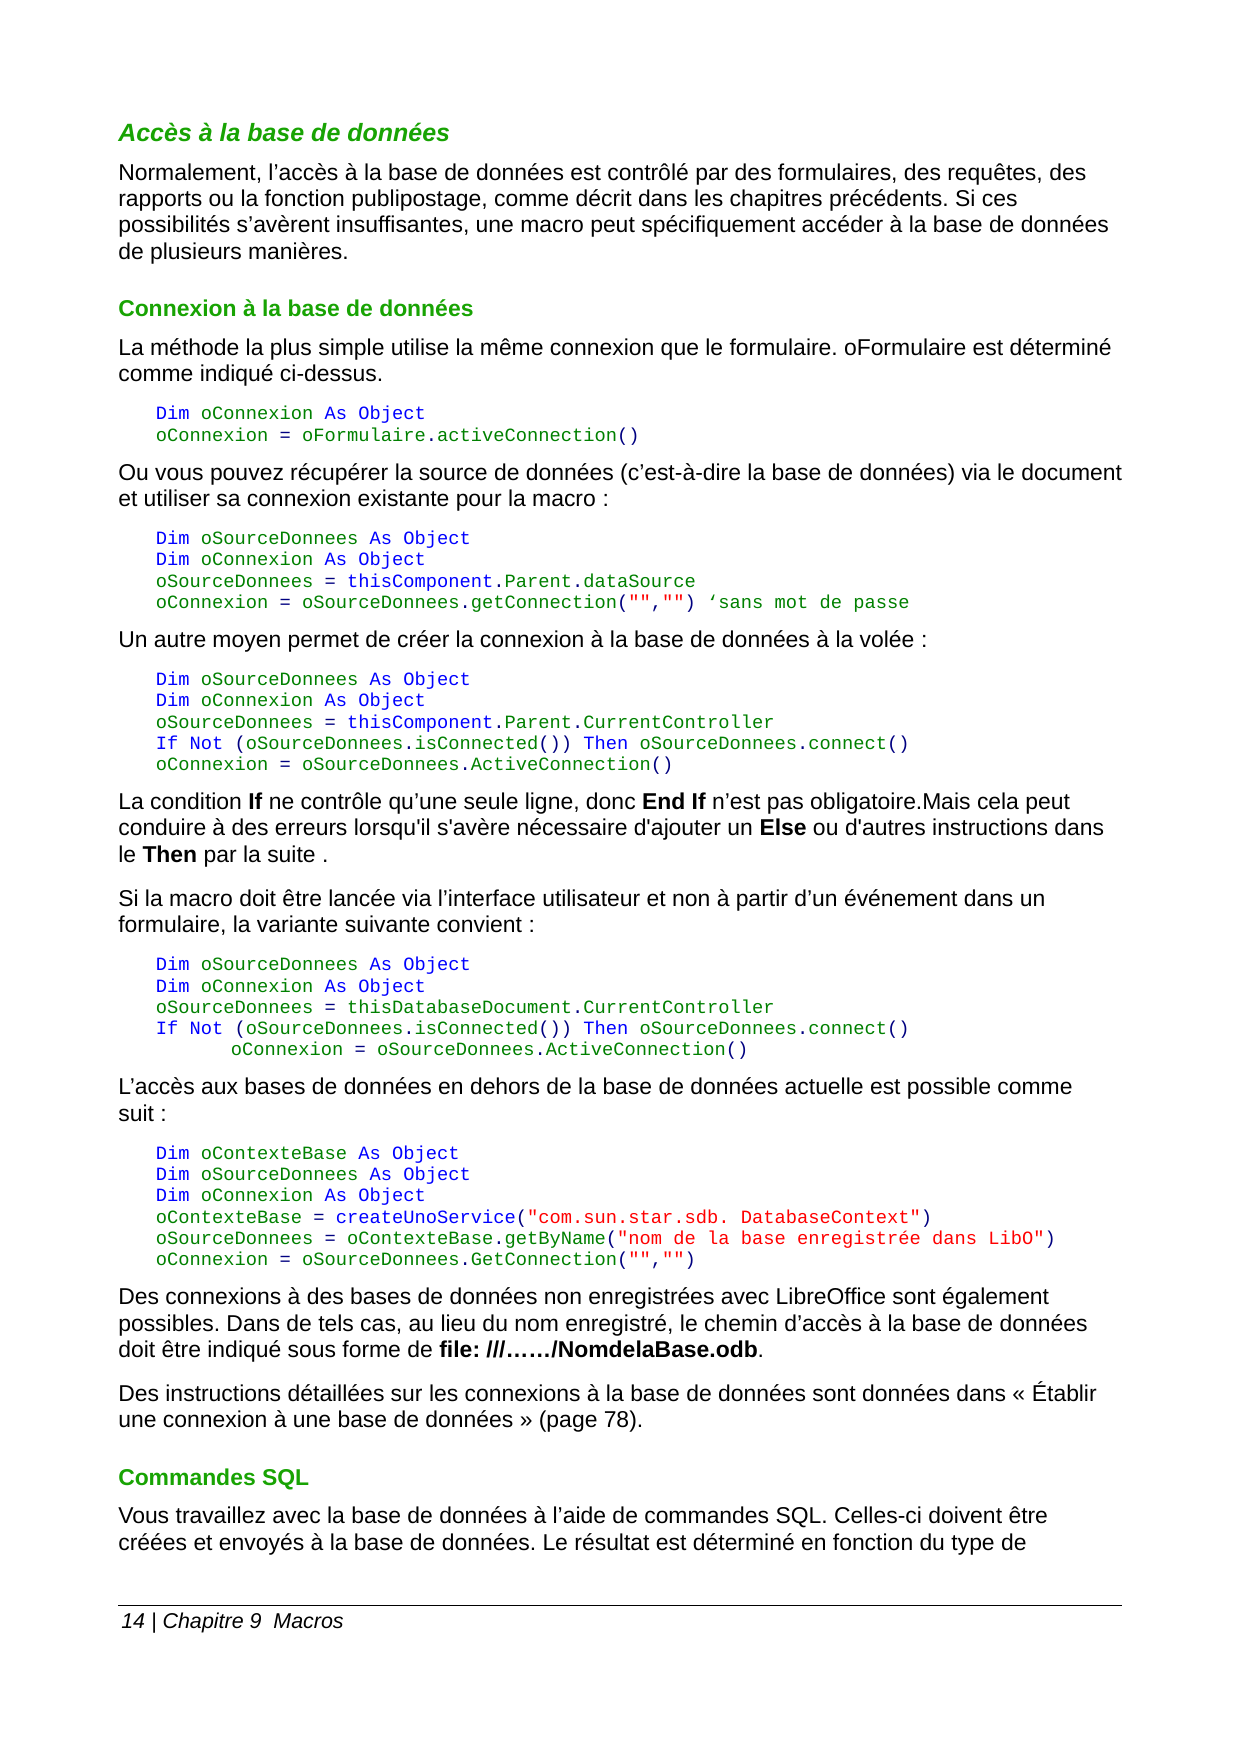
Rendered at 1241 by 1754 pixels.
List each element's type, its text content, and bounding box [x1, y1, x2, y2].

text Normalement, l’accès à la base de données est contrôlé par des formulaires, des requêtes, des rapports ou la fonction publipostage, comme décrit dans les chapitres précédents. Si ces possibilités s’avèrent insuffisantes, une macro peut spécifiquement accéder à la base de données de plusieurs manières. [118, 159, 1122, 264]
text oConnexion = oFormulaire.activeConnection() [156, 425, 1122, 447]
text La condition If ne contrôle qu’une seule ligne, donc End If n’est pas obligatoire.Mais cela peut conduire à des erreurs lorsqu'il s'avère nécessaire d'ajouter un Else ou d'autres instructions dans le Then par la suite . [118, 788, 1122, 867]
text Dim oConnexion As Object [156, 550, 1122, 571]
text oConnexion = oSourceDonnees.ActiveConnection() [156, 755, 1122, 776]
text La méthode la plus simple utilise la même connexion que le formulaire. oFormulaire est déterminé comme indiqué ci-dessus. [118, 334, 1122, 386]
text Dim oConnexion As Object [156, 976, 1122, 998]
text If Not (oSourceDonnees.isConnected()) Then oSourceDonnees.connect() [156, 1019, 1122, 1040]
text oContexteBase = createUnoService("com.sun.star.sdb. DatabaseContext") [156, 1207, 1122, 1229]
text Dim oConnexion As Object [156, 404, 1122, 425]
subtitle Accès à la base de données [118, 118, 1122, 147]
text Dim oSourceDonnees As Object [156, 1165, 1122, 1186]
text oConnexion = oSourceDonnees.GetConnection("","") [156, 1250, 1122, 1271]
text oSourceDonnees = thisDatabaseDocument.CurrentController [156, 998, 1122, 1019]
text Si la macro doit être lancée via l’interface utilisateur et non à partir d’un événement dans un formulaire, la variante suivante convient : [118, 885, 1122, 937]
text Dim oSourceDonnees As Object [156, 670, 1122, 691]
subtitle Connexion à la base de données [118, 295, 1122, 322]
text Dim oConnexion As Object [156, 1186, 1122, 1207]
text Dim oConnexion As Object [156, 691, 1122, 712]
text oSourceDonnees = thisComponent.Parent.dataSource [156, 571, 1122, 593]
text Dim oSourceDonnees As Object [156, 529, 1122, 550]
text Ou vous pouvez récupérer la source de données (c’est-à-dire la base de données) via le document et utiliser sa connexion existante pour la macro : [118, 458, 1122, 511]
text Vous travaillez avec la base de données à l’aide de commandes SQL. Celles-ci doivent être créées et envoyés à la base de données. Le résultat est déterminé en fonction du type de [118, 1502, 1122, 1555]
text oSourceDonnees = oContexteBase.getByName("nom de la base enregistrée dans LibO") [156, 1229, 1122, 1250]
text L’accès aux bases de données en dehors de la base de données actuelle est possible comme suit : [118, 1073, 1122, 1126]
text If Not (oSourceDonnees.isConnected()) Then oSourceDonnees.connect() [156, 734, 1122, 755]
subtitle Commandes SQL [118, 1464, 1122, 1490]
text Des connexions à des bases de données non enregistrées avec LibreOffice sont également possibles. Dans de tels cas, au lieu du nom enregistré, le chemin d’accès à la base de données doit être indiqué sous forme de file: ///……/NomdelaBase.odb. [118, 1283, 1122, 1362]
text oConnexion = oSourceDonnees.getConnection("","") ‘sans mot de passe [156, 593, 1122, 614]
text Dim oContexteBase As Object [156, 1144, 1122, 1165]
text Des instructions détaillées sur les connexions à la base de données sont données dans « Établir une connexion à une base de données » (page 78). [118, 1380, 1122, 1433]
text Dim oSourceDonnees As Object [156, 955, 1122, 976]
text Un autre moyen permet de créer la connexion à la base de données à la volée : [118, 626, 1122, 652]
text oConnexion = oSourceDonnees.ActiveConnection() [156, 1040, 1122, 1061]
text oSourceDonnees = thisComponent.Parent.CurrentController [156, 712, 1122, 734]
